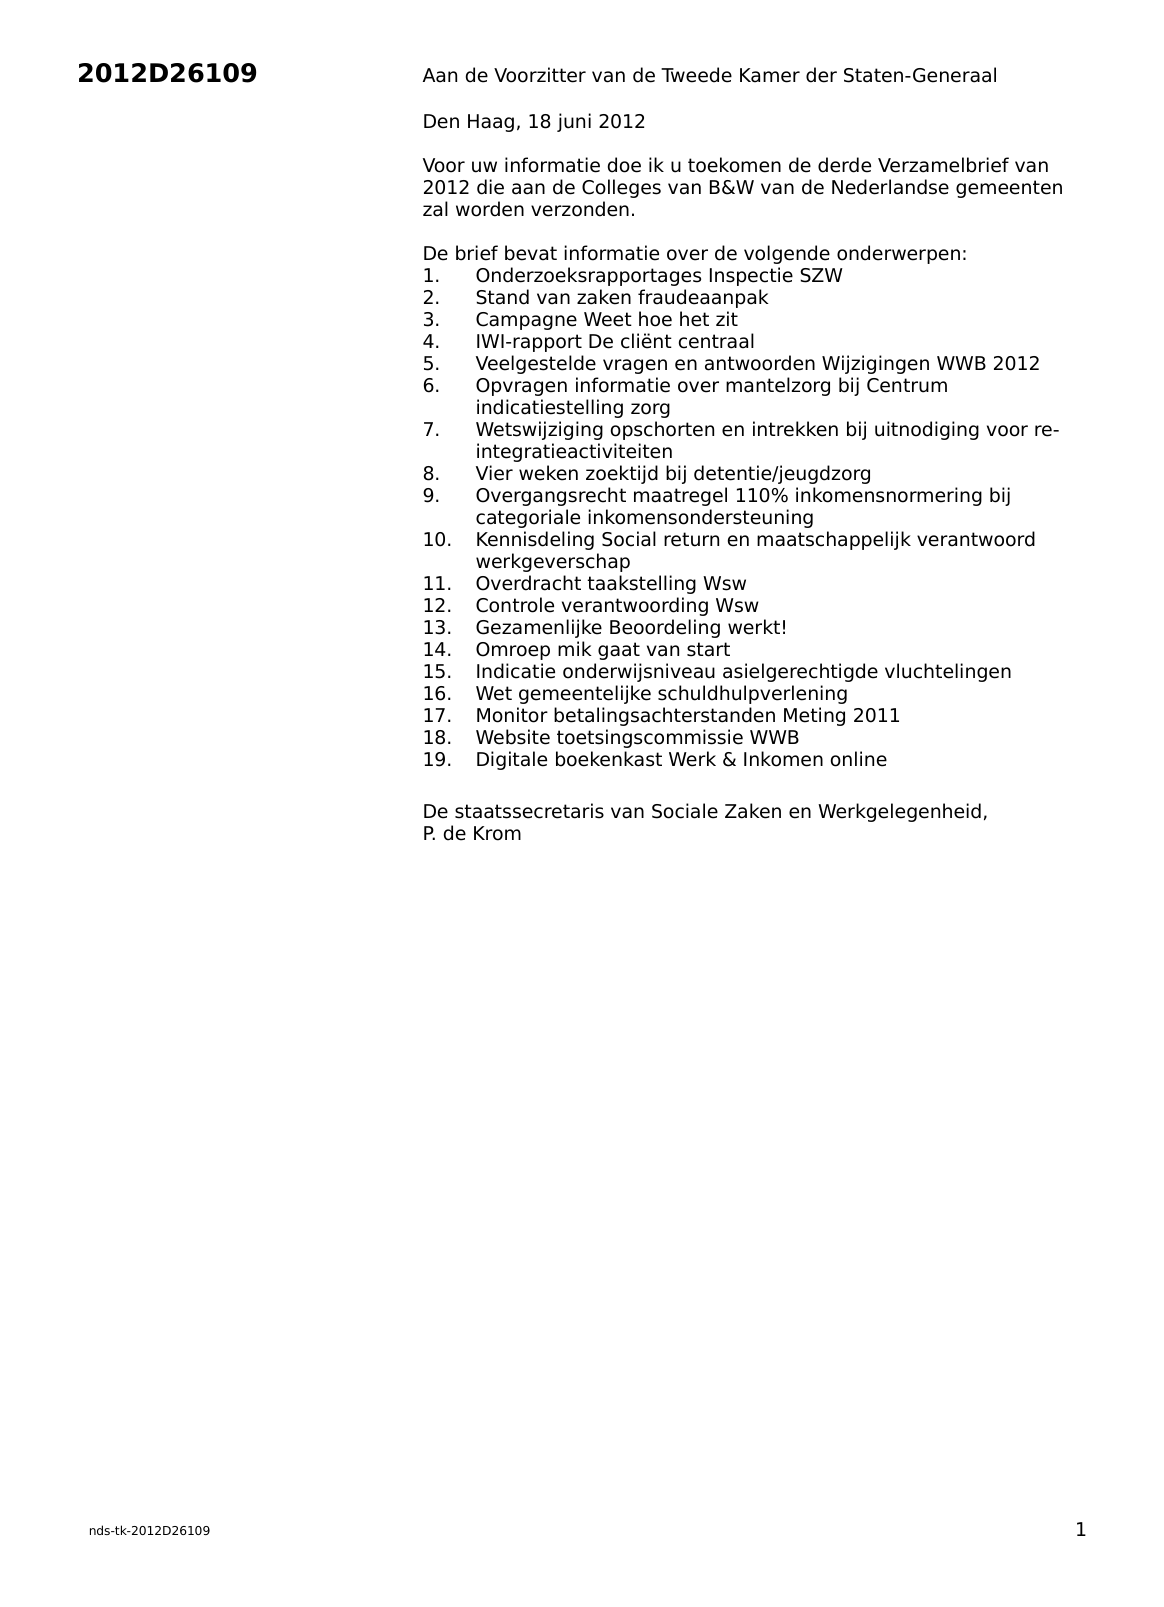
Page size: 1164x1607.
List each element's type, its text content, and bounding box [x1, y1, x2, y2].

text 11. Overdracht taakstelling Wsw [422, 573, 1087, 595]
text De staatssecretaris van Sociale Zaken en Werkgelegenheid, P. de Krom [422, 801, 1087, 845]
text 19. Digitale boekenkast Werk & Inkomen online [422, 749, 1087, 771]
text 9. Overgangsrecht maatregel 110% inkomensnormering bij categoriale inkomensondersteuning [422, 485, 1087, 529]
text 18. Website toetsingscommissie WWB [422, 727, 1087, 749]
text 10. Kennisdeling Social return en maatschappelijk verantwoord werkgeverschap [422, 529, 1087, 573]
text 16. Wet gemeentelijke schuldhulpverlening [422, 683, 1087, 705]
text 15. Indicatie onderwijsniveau asielgerechtigde vluchtelingen [422, 661, 1087, 683]
text 14. Omroep mik gaat van start [422, 639, 1087, 661]
text 2012D26109 Aan de Voorzitter van de Tweede Kamer der Staten-Generaal [77, 59, 1087, 89]
text Den Haag, 18 juni 2012 [422, 111, 1087, 133]
text 2. Stand van zaken fraudeaanpak [422, 287, 1087, 309]
text 17. Monitor betalingsachterstanden Meting 2011 [422, 705, 1087, 727]
text 4. IWI-rapport De cliënt centraal [422, 331, 1087, 353]
text 5. Veelgestelde vragen en antwoorden Wijzigingen WWB 2012 [422, 353, 1087, 375]
text Voor uw informatie doe ik u toekomen de derde Verzamelbrief van 2012 die aan de Colleges van B&W van de Nederlandse gemeenten zal worden verzonden. [422, 155, 1087, 221]
text 6. Opvragen informatie over mantelzorg bij Centrum indicatiestelling zorg [422, 375, 1087, 419]
text 8. Vier weken zoektijd bij detentie/jeugdzorg [422, 463, 1087, 485]
text 7. Wetswijziging opschorten en intrekken bij uitnodiging voor re-integratieactiviteiten [422, 419, 1087, 463]
text 1. Onderzoeksrapportages Inspectie SZW [422, 265, 1087, 287]
text 12. Controle verantwoording Wsw [422, 595, 1087, 617]
text De brief bevat informatie over de volgende onderwerpen: [422, 243, 1087, 265]
text 13. Gezamenlijke Beoordeling werkt! [422, 617, 1087, 639]
text nds-tk-2012D26109 [88, 1524, 323, 1538]
text 3. Campagne Weet hoe het zit [422, 309, 1087, 331]
